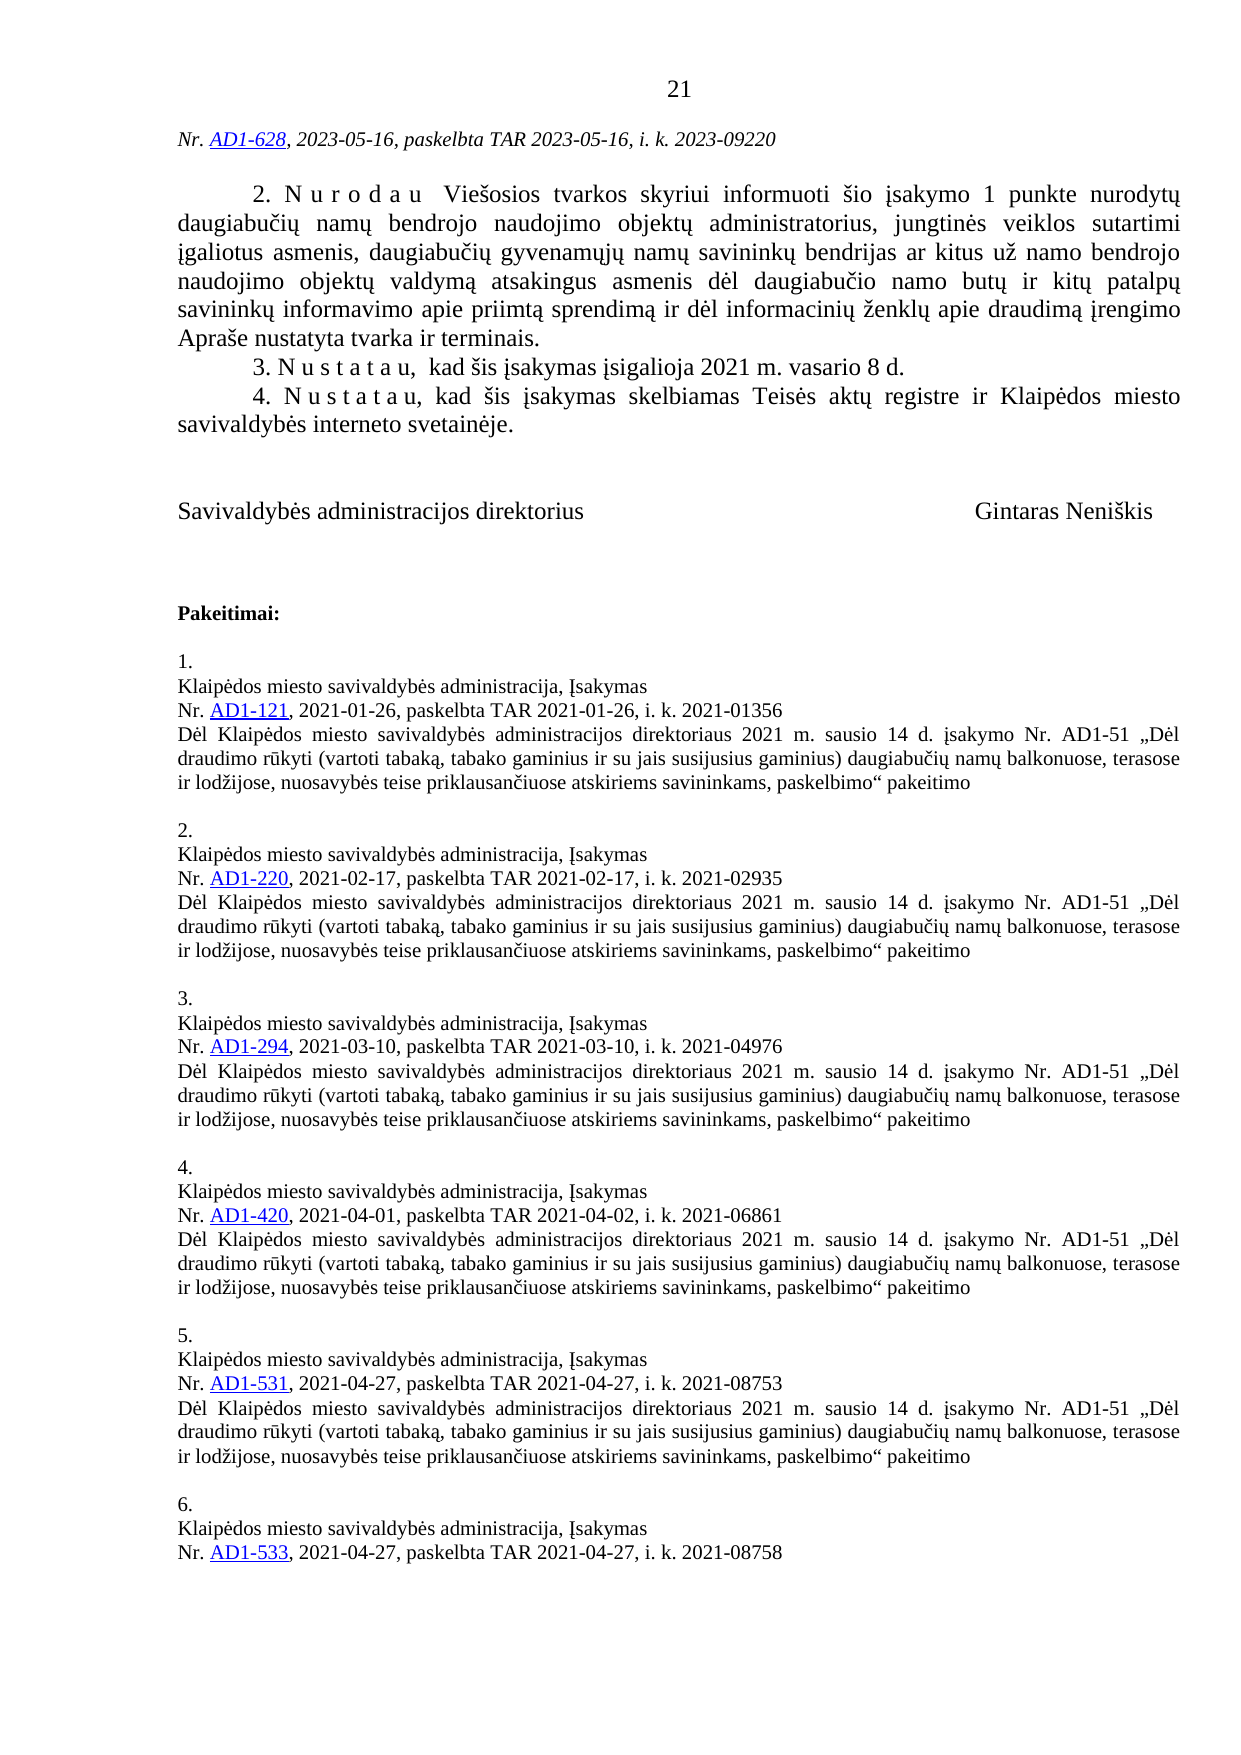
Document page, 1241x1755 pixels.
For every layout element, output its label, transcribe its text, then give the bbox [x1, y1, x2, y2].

text Klaipėdos miesto savivaldybės administracija, Įsakymas [177, 842, 1181, 866]
text Pakeitimai: [177, 601, 1181, 625]
text Dėl Klaipėdos miesto savivaldybės administracijos direktoriaus 2021 m. sausio 14 d. įsakymo Nr. AD1-51 „Dėl draudimo rūkyti (vartoti tabaką, tabako gaminius ir su jais susijusius gaminius) daugiabučių namų balkonuose, terasose ir lodžijose, nuosavybės teise priklausančiuose atskiriems savininkams, paskelbimo“ pakeitimo [177, 890, 1181, 962]
text 4. [177, 1155, 1181, 1179]
text 5. [177, 1323, 1181, 1347]
text Nr. AD1-220, 2021-02-17, paskelbta TAR 2021-02-17, i. k. 2021-02935 [177, 866, 1181, 890]
text 3. [177, 986, 1181, 1010]
text Klaipėdos miesto savivaldybės administracija, Įsakymas [177, 1010, 1181, 1034]
text Nr. AD1-628, 2023-05-16, paskelbta TAR 2023-05-16, i. k. 2023-09220 [177, 127, 1181, 151]
text 2. Nurodau Viešosios tvarkos skyriui informuoti šio įsakymo 1 punkte nurodytų daugiabučių namų bendrojo naudojimo objektų administratorius, jungtinės veiklos sutartimi įgaliotus asmenis, daugiabučių gyvenamųjų namų savininkų bendrijas ar kitus už namo bendrojo naudojimo objektų valdymą atsakingus asmenis dėl daugiabučio namo butų ir kitų patalpų savininkų informavimo apie priimtą sprendimą ir dėl informacinių ženklų apie draudimą įrengimo Apraše nustatyta tvarka ir terminais. [177, 179, 1181, 352]
text Nr. AD1-294, 2021-03-10, paskelbta TAR 2021-03-10, i. k. 2021-04976 [177, 1034, 1181, 1058]
text Dėl Klaipėdos miesto savivaldybės administracijos direktoriaus 2021 m. sausio 14 d. įsakymo Nr. AD1-51 „Dėl draudimo rūkyti (vartoti tabaką, tabako gaminius ir su jais susijusius gaminius) daugiabučių namų balkonuose, terasose ir lodžijose, nuosavybės teise priklausančiuose atskiriems savininkams, paskelbimo“ pakeitimo [177, 1227, 1181, 1299]
text Klaipėdos miesto savivaldybės administracija, Įsakymas [177, 1179, 1181, 1203]
text 3. Nustatau, kad šis įsakymas įsigalioja 2021 m. vasario 8 d. [177, 352, 1181, 381]
text Nr. AD1-531, 2021-04-27, paskelbta TAR 2021-04-27, i. k. 2021-08753 [177, 1371, 1181, 1395]
text Dėl Klaipėdos miesto savivaldybės administracijos direktoriaus 2021 m. sausio 14 d. įsakymo Nr. AD1-51 „Dėl draudimo rūkyti (vartoti tabaką, tabako gaminius ir su jais susijusius gaminius) daugiabučių namų balkonuose, terasose ir lodžijose, nuosavybės teise priklausančiuose atskiriems savininkams, paskelbimo“ pakeitimo [177, 1058, 1181, 1131]
text Nr. AD1-533, 2021-04-27, paskelbta TAR 2021-04-27, i. k. 2021-08758 [177, 1540, 1181, 1564]
text Dėl Klaipėdos miesto savivaldybės administracijos direktoriaus 2021 m. sausio 14 d. įsakymo Nr. AD1-51 „Dėl draudimo rūkyti (vartoti tabaką, tabako gaminius ir su jais susijusius gaminius) daugiabučių namų balkonuose, terasose ir lodžijose, nuosavybės teise priklausančiuose atskiriems savininkams, paskelbimo“ pakeitimo [177, 1395, 1181, 1468]
text Klaipėdos miesto savivaldybės administracija, Įsakymas [177, 1347, 1181, 1371]
text Dėl Klaipėdos miesto savivaldybės administracijos direktoriaus 2021 m. sausio 14 d. įsakymo Nr. AD1-51 „Dėl draudimo rūkyti (vartoti tabaką, tabako gaminius ir su jais susijusius gaminius) daugiabučių namų balkonuose, terasose ir lodžijose, nuosavybės teise priklausančiuose atskiriems savininkams, paskelbimo“ pakeitimo [177, 722, 1181, 794]
text Savivaldybės administracijos direktorius Gintaras Neniškis [177, 496, 1181, 524]
text Klaipėdos miesto savivaldybės administracija, Įsakymas [177, 1516, 1181, 1540]
text Klaipėdos miesto savivaldybės administracija, Įsakymas [177, 673, 1181, 698]
text Nr. AD1-121, 2021-01-26, paskelbta TAR 2021-01-26, i. k. 2021-01356 [177, 698, 1181, 722]
text 6. [177, 1492, 1181, 1516]
text 1. [177, 649, 1181, 673]
text 4. Nustatau, kad šis įsakymas skelbiamas Teisės aktų registre ir Klaipėdos miesto savivaldybės interneto svetainėje. [177, 381, 1181, 438]
text 2. [177, 818, 1181, 842]
text Nr. AD1-420, 2021-04-01, paskelbta TAR 2021-04-02, i. k. 2021-06861 [177, 1203, 1181, 1227]
